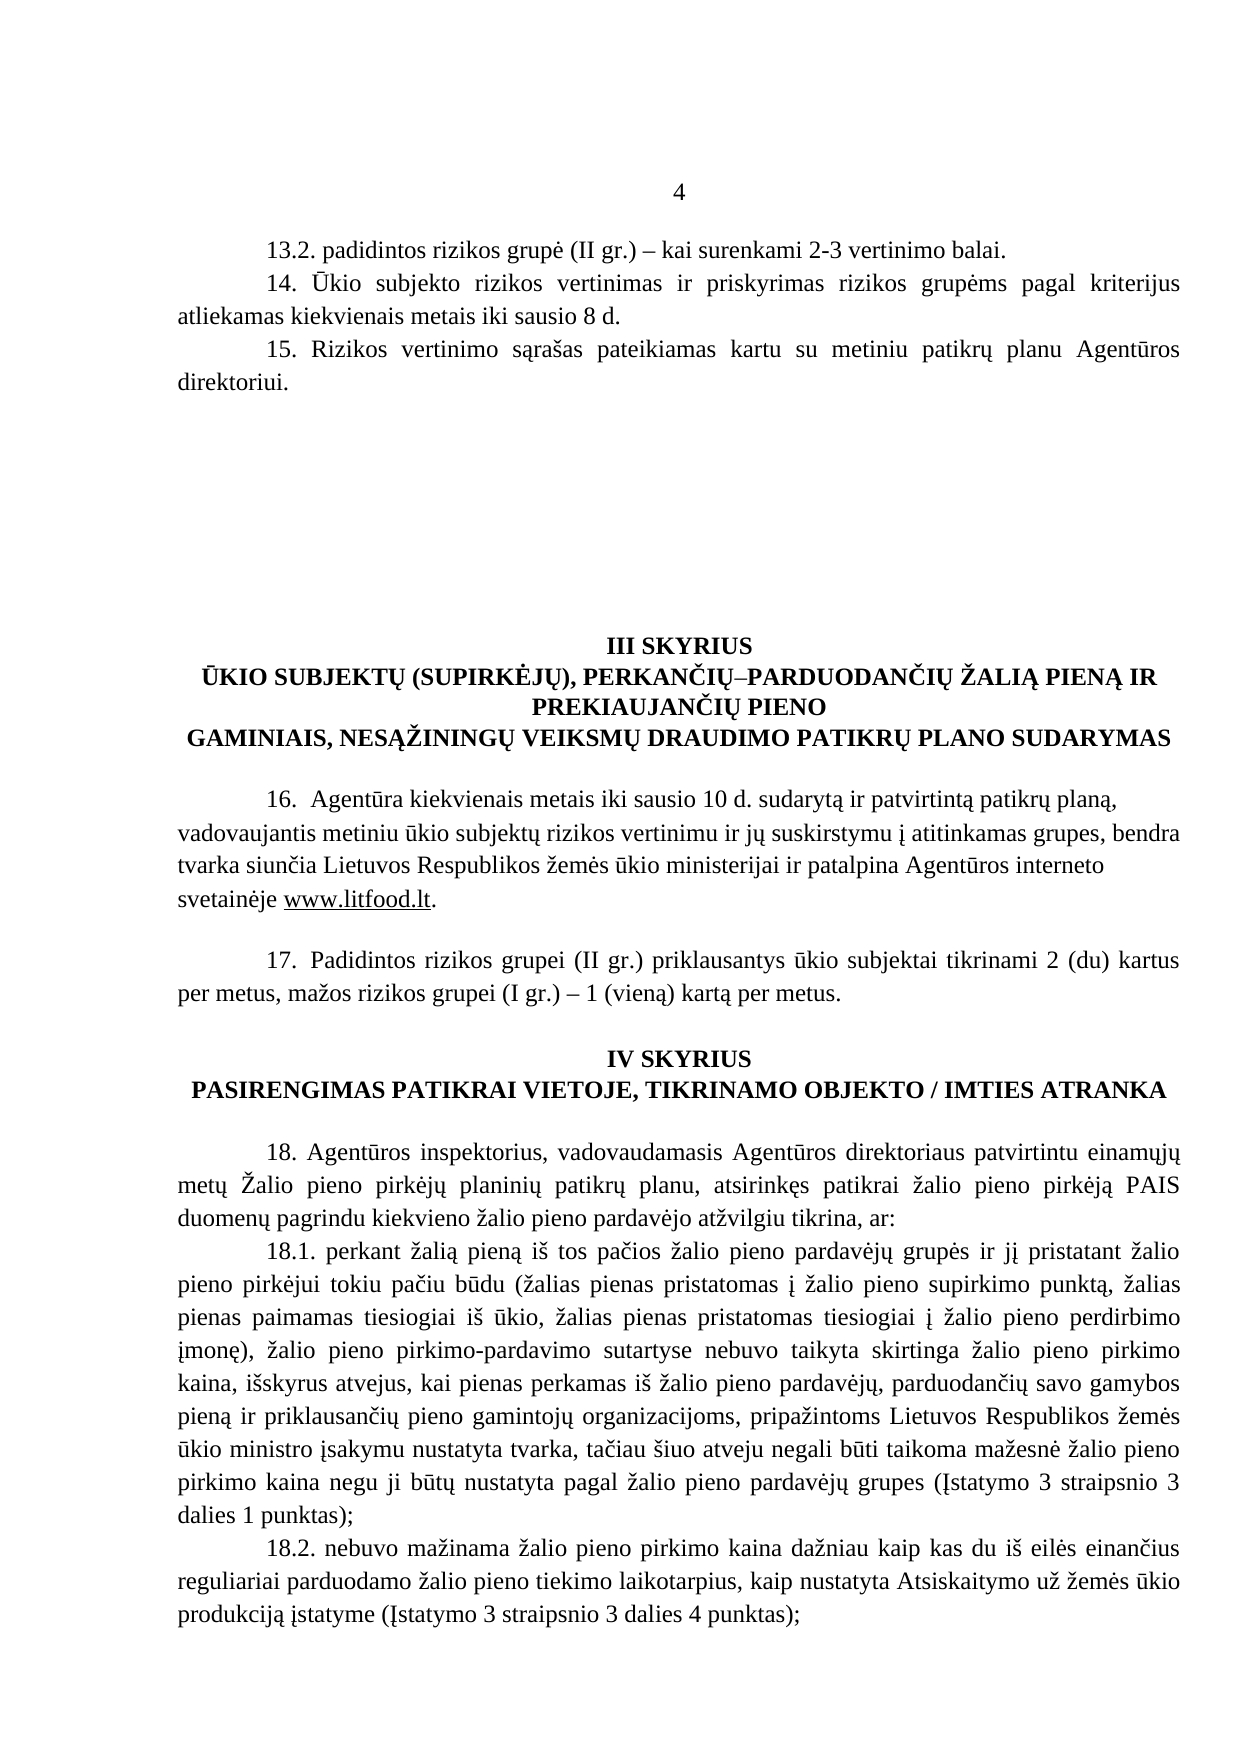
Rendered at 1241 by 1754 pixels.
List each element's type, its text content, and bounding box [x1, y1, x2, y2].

text 13.2. padidintos rizikos grupė (II gr.) – kai surenkami 2-3 vertinimo balai. [251, 235, 1181, 263]
text 14. Ūkio subjekto rizikos vertinimas ir priskyrimas rizikos grupėms pagal kriterijus atliekamas kiekvienais metais iki sausio 8 d. [177, 268, 1181, 329]
text 18.1. perkant žalią pieną iš tos pačios žalio pieno pardavėjų grupės ir jį pristatant žalio pieno pirkėjui tokiu pačiu būdu (žalias pienas pristatomas į žalio pieno supirkimo punktą, žalias pienas paimamas tiesiogiai iš ūkio, žalias pienas pristatomas tiesiogiai į žalio pieno perdirbimo įmonę), žalio pieno pirkimo-pardavimo sutartyse nebuvo taikyta skirtinga žalio pieno pirkimo kaina, išskyrus atvejus, kai pienas perkamas iš žalio pieno pardavėjų, parduodančių savo gamybos pieną ir priklausančių pieno gamintojų organizacijoms, pripažintoms Lietuvos Respublikos žemės ūkio ministro įsakymu nustatyta tvarka, tačiau šiuo atveju negali būti taikoma mažesnė žalio pieno pirkimo kaina negu ji būtų nustatyta pagal žalio pieno pardavėjų grupes (Įstatymo 3 straipsnio 3 dalies 1 punktas); [177, 1236, 1181, 1529]
text 18.2. nebuvo mažinama žalio pieno pirkimo kaina dažniau kaip kas du iš eilės einančius reguliariai parduodamo žalio pieno tiekimo laikotarpius, kaip nustatyta Atsiskaitymo už žemės ūkio produkciją įstatyme (Įstatymo 3 straipsnio 3 dalies 4 punktas); [177, 1533, 1181, 1628]
text 18. Agentūros inspektorius, vadovaudamasis Agentūros direktoriaus patvirtintu einamųjų metų Žalio pieno pirkėjų planinių patikrų planu, atsirinkęs patikrai žalio pieno pirkėją PAIS duomenų pagrindu kiekvieno žalio pieno pardavėjo atžvilgiu tikrina, ar: [177, 1137, 1181, 1231]
text 15. Rizikos vertinimo sąrašas pateikiamas kartu su metiniu patikrų planu Agentūros direktoriui. [177, 334, 1181, 396]
text 17. Padidintos rizikos grupei (II gr.) priklausantys ūkio subjektai tikrinami 2 (du) kartus per metus, mažos rizikos grupei (I gr.) – 1 (vieną) kartą per metus. [177, 945, 1181, 1007]
text PASIRENGIMAS PATIKRAI VIETOJE, TIKRINAMO OBJEKTO / IMTIES ATRANKA [177, 1075, 1181, 1104]
text III SKYRIUS [177, 631, 1181, 660]
text IV SKYRIUS [177, 1044, 1181, 1073]
text ŪKIO SUBJEKTŲ (SUPIRKĖJŲ), PERKANČIŲ–PARDUODANČIŲ ŽALIĄ PIENĄ IR PREKIAUJANČIŲ PIENO [177, 662, 1181, 721]
text GAMINIAIS, NESĄŽININGŲ VEIKSMŲ DRAUDIMO PATIKRŲ PLANO SUDARYMAS [177, 723, 1181, 752]
text 16. Agentūra kiekvienais metais iki sausio 10 d. sudarytą ir patvirtintą patikrų planą, vadovaujantis metiniu ūkio subjektų rizikos vertinimu ir jų suskirstymu į atitinkamas grupes, bendra tvarka siunčia Lietuvos Respublikos žemės ūkio ministerijai ir patalpina Agentūros interneto svetainėje www.litfood.lt. [177, 784, 1181, 912]
